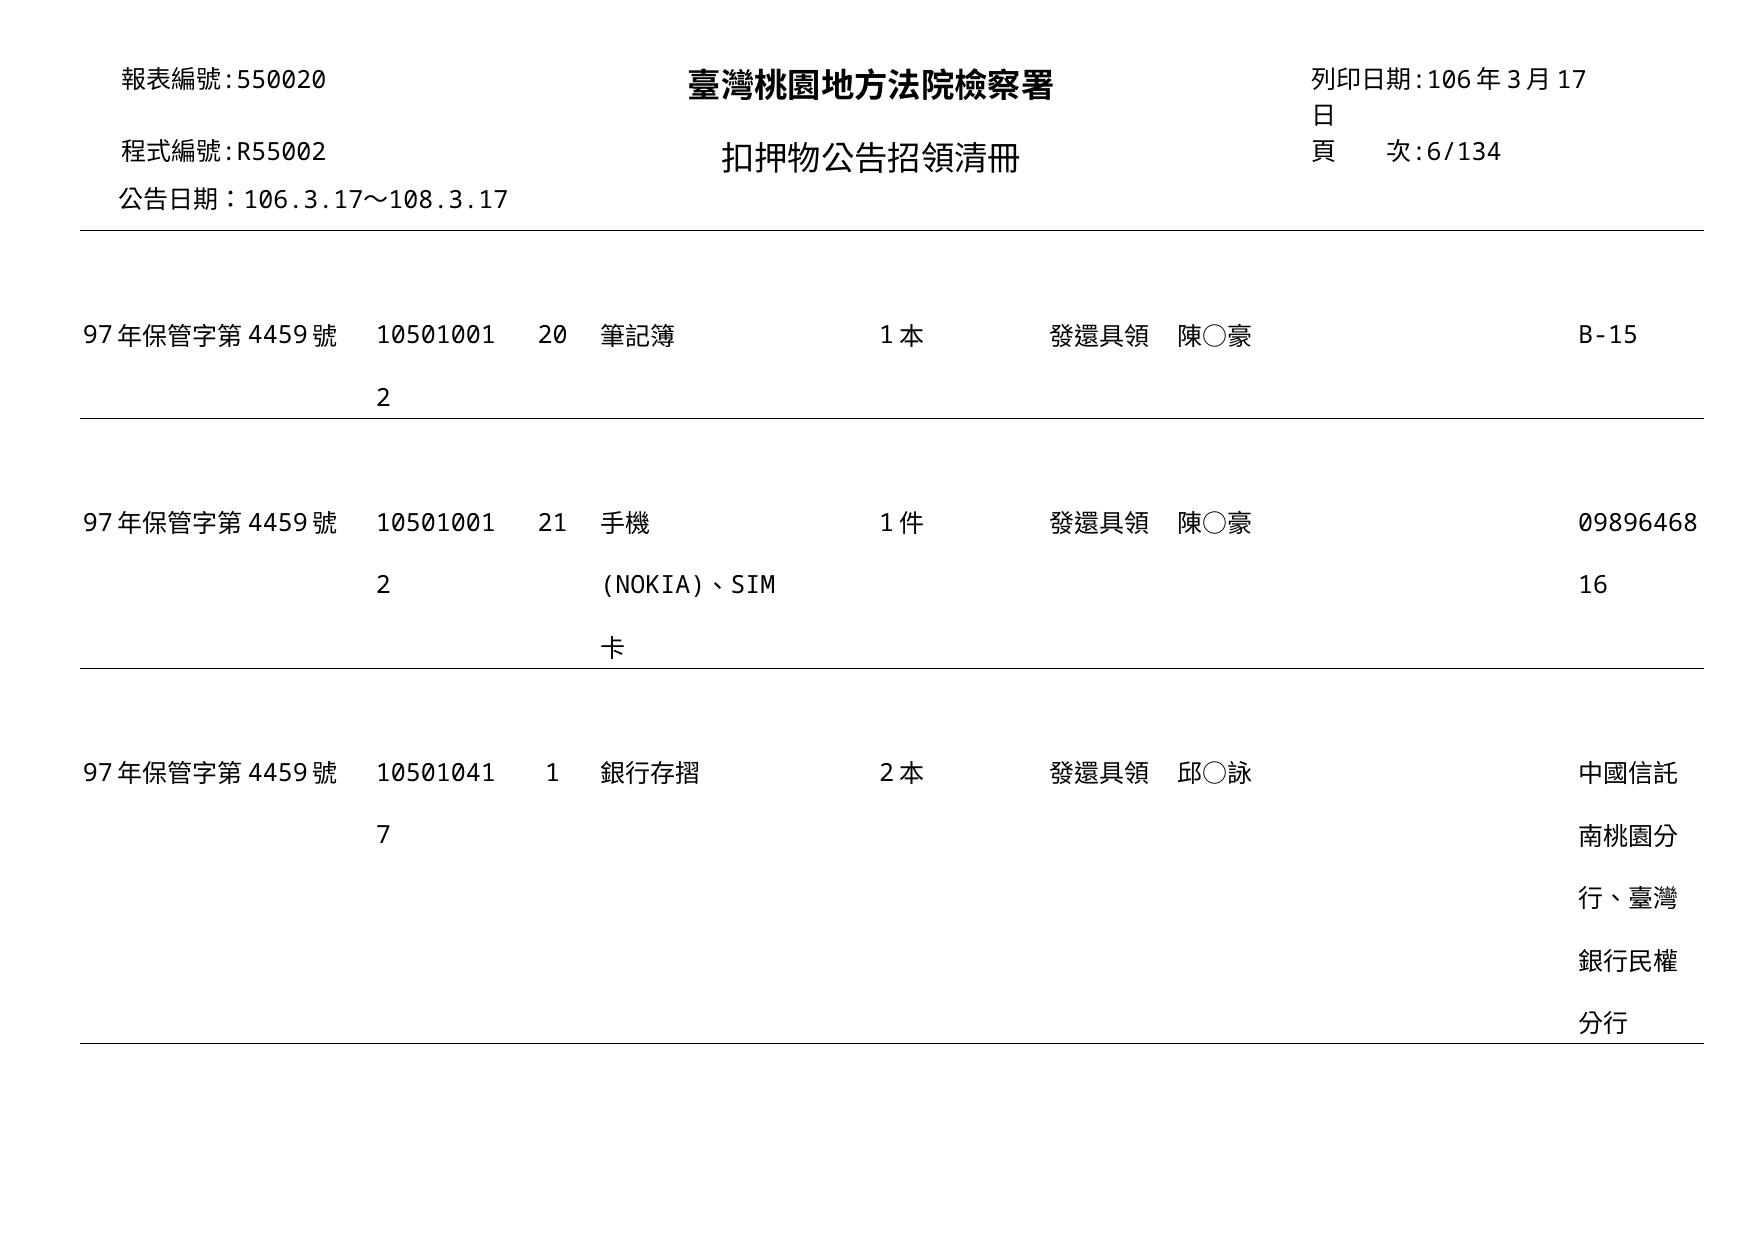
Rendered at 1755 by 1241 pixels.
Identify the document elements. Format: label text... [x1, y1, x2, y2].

table_cell B-15 [1575, 231, 1704, 417]
table_cell [927, 419, 1046, 667]
table_cell [927, 669, 1046, 1042]
table_cell 105010012 [373, 231, 507, 417]
table_cell 手機(NOKIA)、SIM卡 [597, 419, 807, 667]
table_cell 陳○豪 [1175, 231, 1317, 417]
table_cell 105010012 [373, 419, 507, 667]
table_cell 發還具領 [1046, 669, 1175, 1042]
table_cell 陳○豪 [1175, 419, 1317, 667]
table_cell [1317, 419, 1575, 667]
table_cell [1317, 669, 1575, 1042]
table_cell 97年保管字第4459號 [80, 231, 373, 417]
table_cell [927, 231, 1046, 417]
table_cell 中國信託南桃園分行、臺灣銀行民權分行 [1575, 669, 1704, 1042]
table_cell 銀行存摺 [597, 669, 807, 1042]
table_cell 邱○詠 [1175, 669, 1317, 1042]
table_cell 發還具領 [1046, 231, 1175, 417]
table_cell 20 [507, 231, 597, 417]
table_cell 1件 [808, 419, 927, 667]
table_cell 97年保管字第4459號 [80, 419, 373, 667]
table_cell 1本 [808, 231, 927, 417]
table_cell 97年保管字第4459號 [80, 669, 373, 1042]
table_cell 21 [507, 419, 597, 667]
table_cell 0989646816 [1575, 419, 1704, 667]
table_cell 2本 [808, 669, 927, 1042]
table_cell [1317, 231, 1575, 417]
table_cell 1 [507, 669, 597, 1042]
table_cell 筆記簿 [597, 231, 807, 417]
table_cell 105010417 [373, 669, 507, 1042]
table_cell 發還具領 [1046, 419, 1175, 667]
